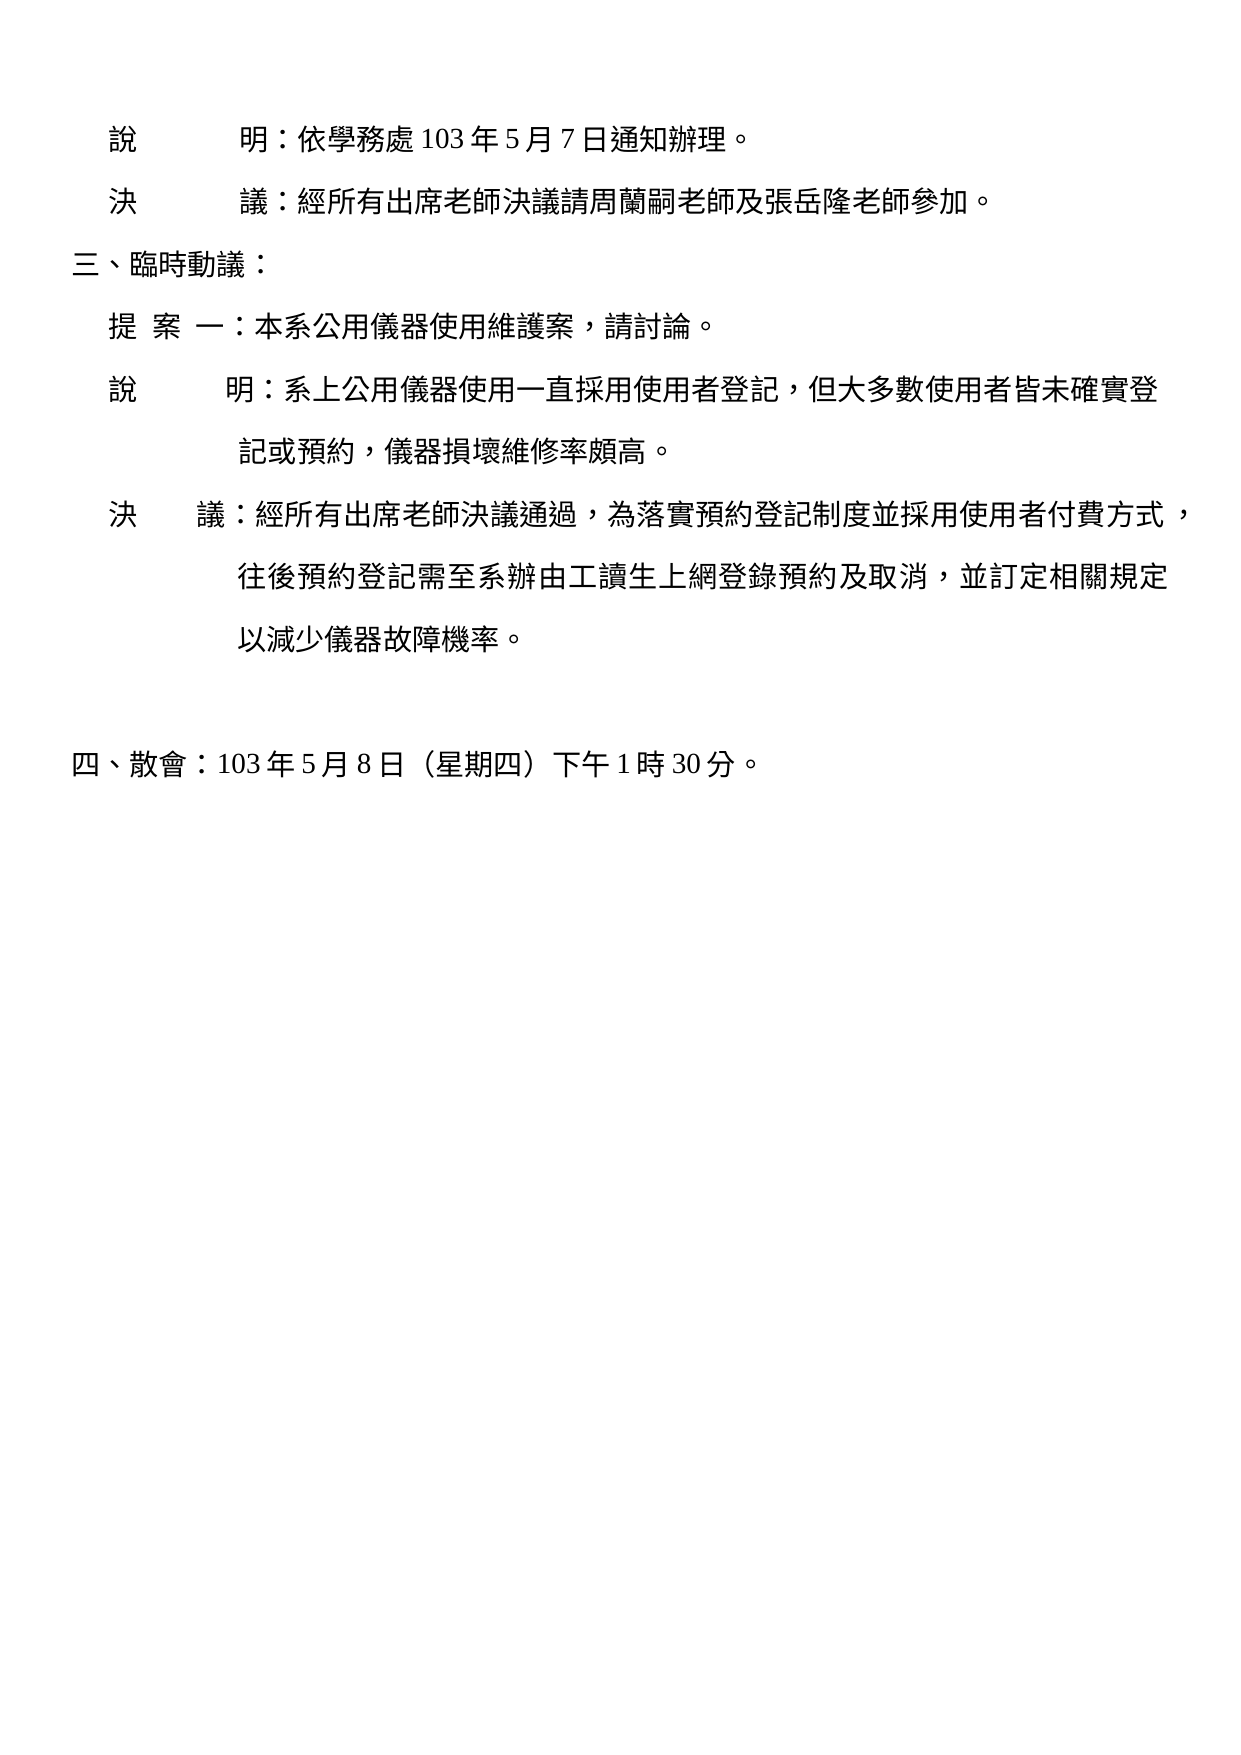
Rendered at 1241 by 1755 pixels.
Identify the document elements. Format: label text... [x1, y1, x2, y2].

text 決 議：經所有出席老師決議通過，為落實預約登記制度並採用使用者付費方式，往後預約登記需至系辦由工讀生上網登錄預約及取消，並訂定相關規定以減少儀器故障機率。 [108, 471, 1169, 658]
text 說 明：依學務處103年5月7日通知辦理。 [108, 96, 1169, 158]
text 提 案 一：本系公用儀器使用維護案，請討論。 [108, 283, 1169, 346]
text 三、臨時動議： [71, 221, 1169, 283]
text 決 議：經所有出席老師決議請周蘭嗣老師及張岳隆老師參加。 [108, 158, 1169, 221]
text 說 明：系上公用儀器使用一直採用使用者登記，但大多數使用者皆未確實登記或預約，儀器損壞維修率頗高。 [108, 346, 1169, 471]
text 四、散會：103年5月8日（星期四）下午1時30分。 [71, 721, 1169, 783]
